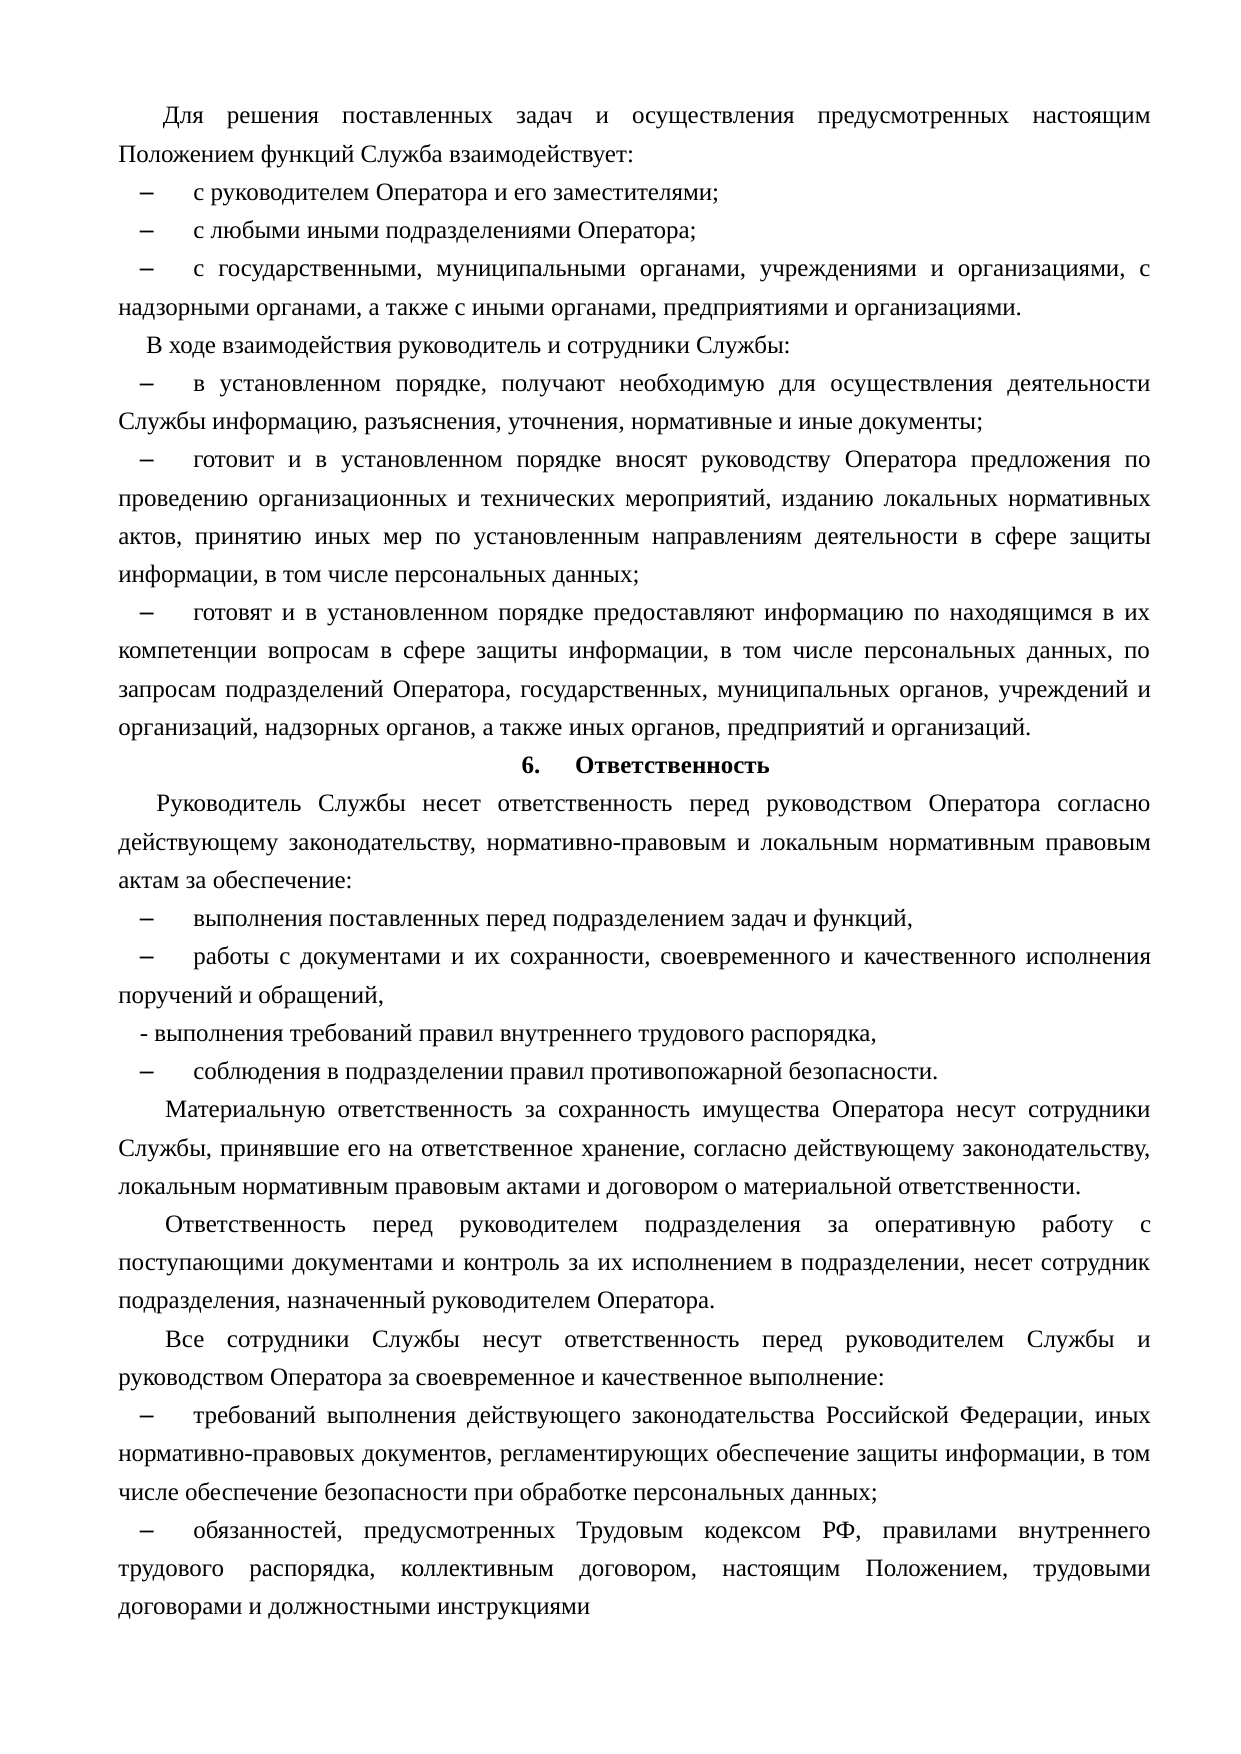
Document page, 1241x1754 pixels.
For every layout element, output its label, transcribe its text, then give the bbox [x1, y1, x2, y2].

text Материальную ответственность за сохранность имущества Оператора несут сотрудники Службы, принявшие его на ответственное хранение, согласно действующему законодательству, локальным нормативным правовым актами и договором о материальной ответственности. [118, 1094, 1152, 1199]
list с государственными, муниципальными органами, учреждениями и организациями, с надзорными органами, а также с иными органами, предприятиями и организациями. [118, 253, 1152, 320]
list готовит и в установленном порядке вносят руководству Оператора предложения по проведению организационных и технических мероприятий, изданию локальных нормативных актов, принятию иных мер по установленным направлениям деятельности в сфере защиты информации, в том числе персональных данных; [118, 444, 1152, 588]
list Ответственность [118, 750, 1152, 779]
text - выполнения требований правил внутреннего трудового распорядка, [118, 1018, 1152, 1047]
text В ходе взаимодействия руководитель и сотрудники Службы: [118, 330, 1152, 358]
list обязанностей, предусмотренных Трудовым кодексом РФ, правилами внутреннего трудового распорядка, коллективным договором, настоящим Положением, трудовыми договорами и должностными инструкциями [118, 1515, 1152, 1620]
list готовят и в установленном порядке предоставляют информацию по находящимся в их компетенции вопросам в сфере защиты информации, в том числе персональных данных, по запросам подразделений Оператора, государственных, муниципальных органов, учреждений и организаций, надзорных органов, а также иных органов, предприятий и организаций. [118, 597, 1152, 741]
list с руководителем Оператора и его заместителями; [118, 177, 1152, 206]
text Для решения поставленных задач и осуществления предусмотренных настоящим Положением функций Служба взаимодействует: [118, 100, 1152, 167]
text Ответственность перед руководителем подразделения за оперативную работу с поступающими документами и контроль за их исполнением в подразделении, несет сотрудник подразделения, назначенный руководителем Оператора. [118, 1209, 1152, 1314]
list требований выполнения действующего законодательства Российской Федерации, иных нормативно-правовых документов, регламентирующих обеспечение защиты информации, в том числе обеспечение безопасности при обработке персональных данных; [118, 1400, 1152, 1505]
list выполнения поставленных перед подразделением задач и функций, [118, 903, 1152, 932]
list работы с документами и их сохранности, своевременного и качественного исполнения поручений и обращений, [118, 941, 1152, 1008]
list соблюдения в подразделении правил противопожарной безопасности. [118, 1056, 1152, 1085]
text Руководитель Службы несет ответственность перед руководством Оператора согласно действующему законодательству, нормативно-правовым и локальным нормативным правовым актам за обеспечение: [118, 788, 1152, 894]
list с любыми иными подразделениями Оператора; [118, 215, 1152, 244]
list в установленном порядке, получают необходимую для осуществления деятельности Службы информацию, разъяснения, уточнения, нормативные и иные документы; [118, 368, 1152, 435]
text Все сотрудники Службы несут ответственность перед руководителем Службы и руководством Оператора за своевременное и качественное выполнение: [118, 1324, 1152, 1391]
